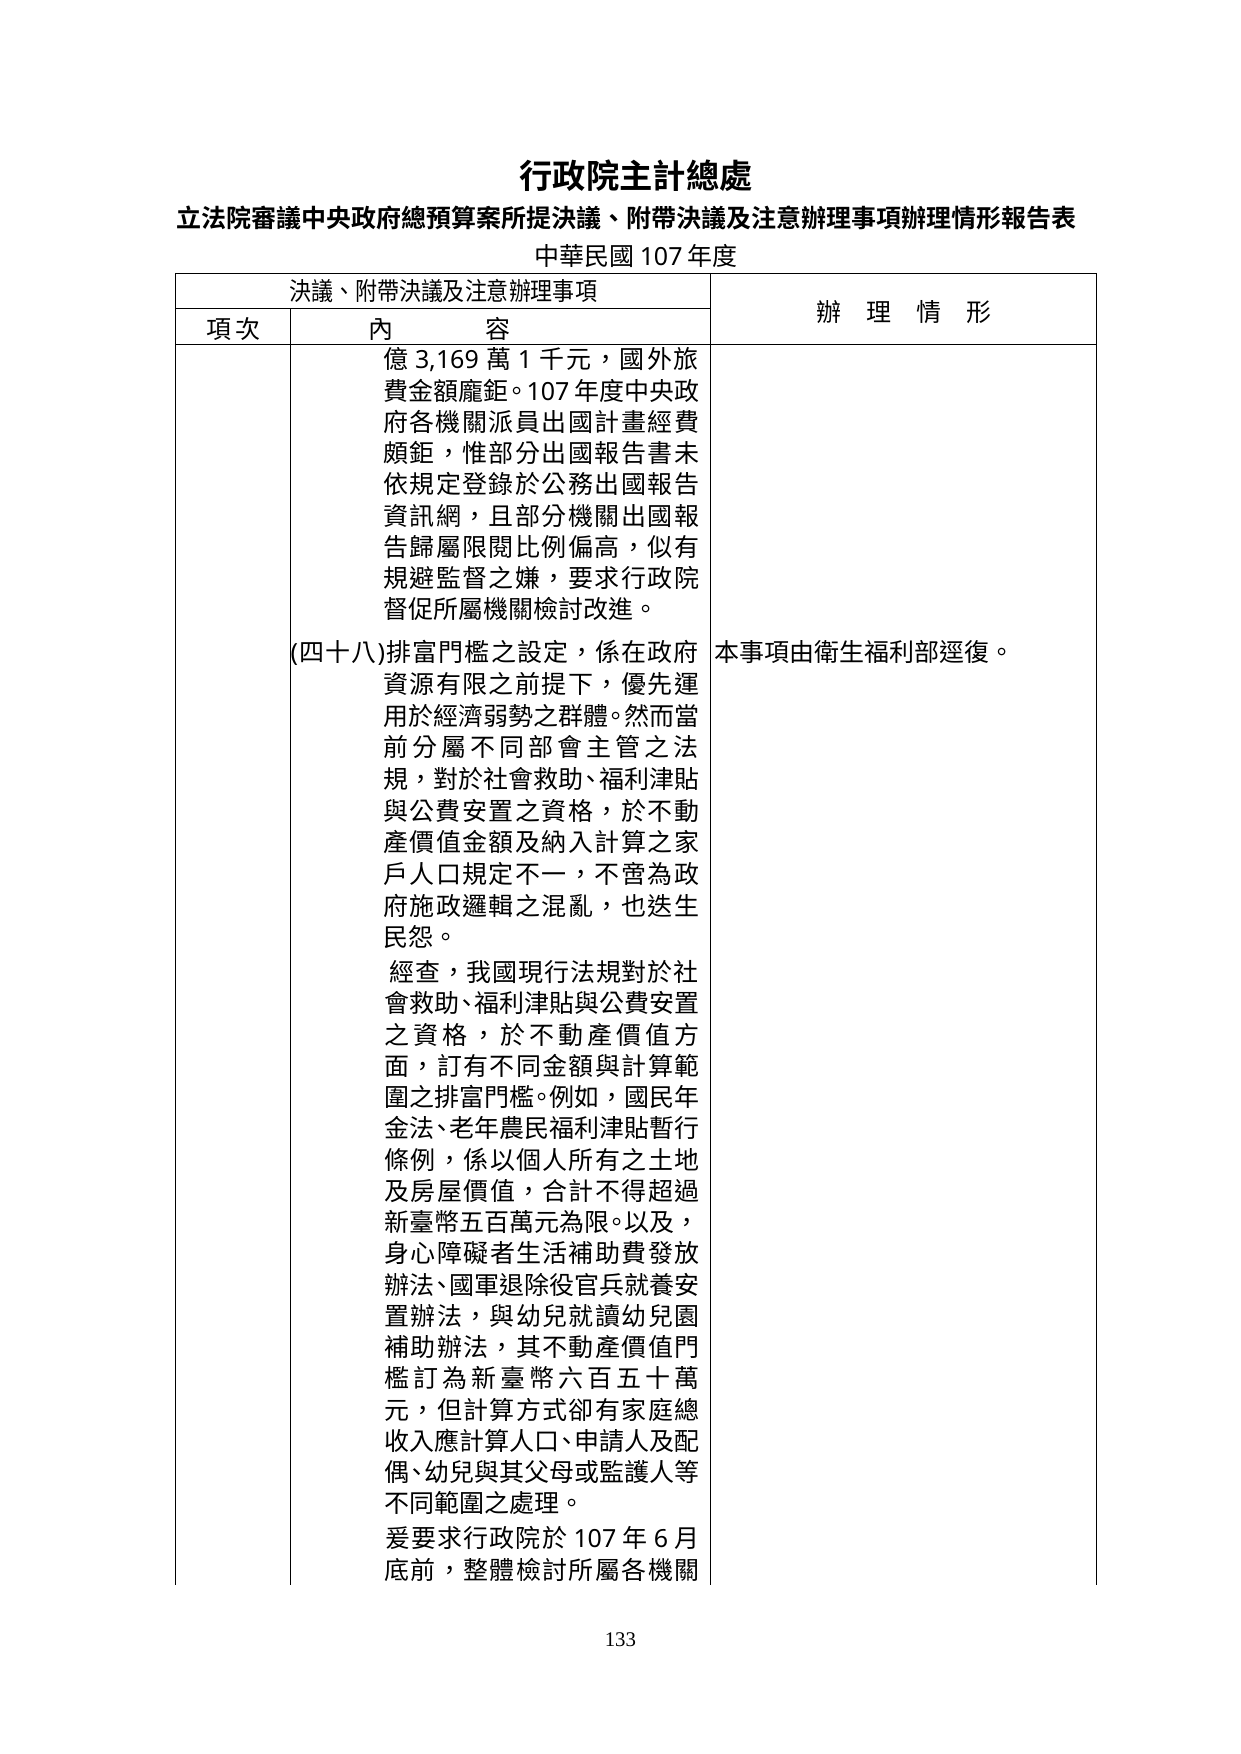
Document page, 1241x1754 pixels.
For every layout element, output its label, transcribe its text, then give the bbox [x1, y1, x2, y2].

table_cell 本事項由衛生福利部逕復。 [711, 636, 1096, 1585]
table_cell 項次 [176, 309, 290, 344]
table_cell [176, 345, 290, 636]
table_cell 決議、附帶決議及注意辦理事項 [176, 274, 710, 308]
table_cell 辦理情形 [711, 274, 1096, 344]
table_cell (四十八)排富門檻之設定，係在政府資源有限之前提下，優先運用於經濟弱勢之群體。然而當前分屬不同部會主管之法規，對於社會救助、福利津貼與公費安置之資格，於不動產價值金額及納入計算之家戶人口規定不一，不啻為政府施政邏輯之混亂，也迭生民怨。 經查，我國現行法規對於社會救助、福利津貼與公費安置之資格，於不動產價值方面，訂有不同金額與計算範圍之排富門檻。例如，國民年金法、老年農民福利津貼暫行條例，係以個人所有之土地及房屋價值，合計不得超過新臺幣五百萬元為限。以及，身心障礙者生活補助費發放辦法、國軍退除役官兵就養安置辦法，與幼兒就讀幼兒園補助辦法，其不動產價值門檻訂為新臺幣六百五十萬元，但計算方式卻有家庭總收入應計算人口、申請人及配偶、幼兒與其父母或監護人等不同範圍之處理。 爰要求行政院於107年6月底前，整體檢討所屬各機關 [291, 636, 710, 1585]
table_cell [176, 636, 290, 1585]
table_cell 億3,169萬1千元，國外旅費金額龐鉅。107年度中央政府各機關派員出國計畫經費頗鉅，惟部分出國報告書未依規定登錄於公務出國報告資訊網，且部分機關出國報告歸屬限閱比例偏高，似有規避監督之嫌，要求行政院督促所屬機關檢討改進。 [291, 345, 710, 636]
table_cell 內 容 [291, 309, 710, 344]
table_header 行政院主計總處 立法院審議中央政府總預算案所提決議、附帶決議及注意辦理事項辦理情形報告表 中華民國107年度 [175, 150, 1096, 273]
table_cell [711, 345, 1096, 636]
